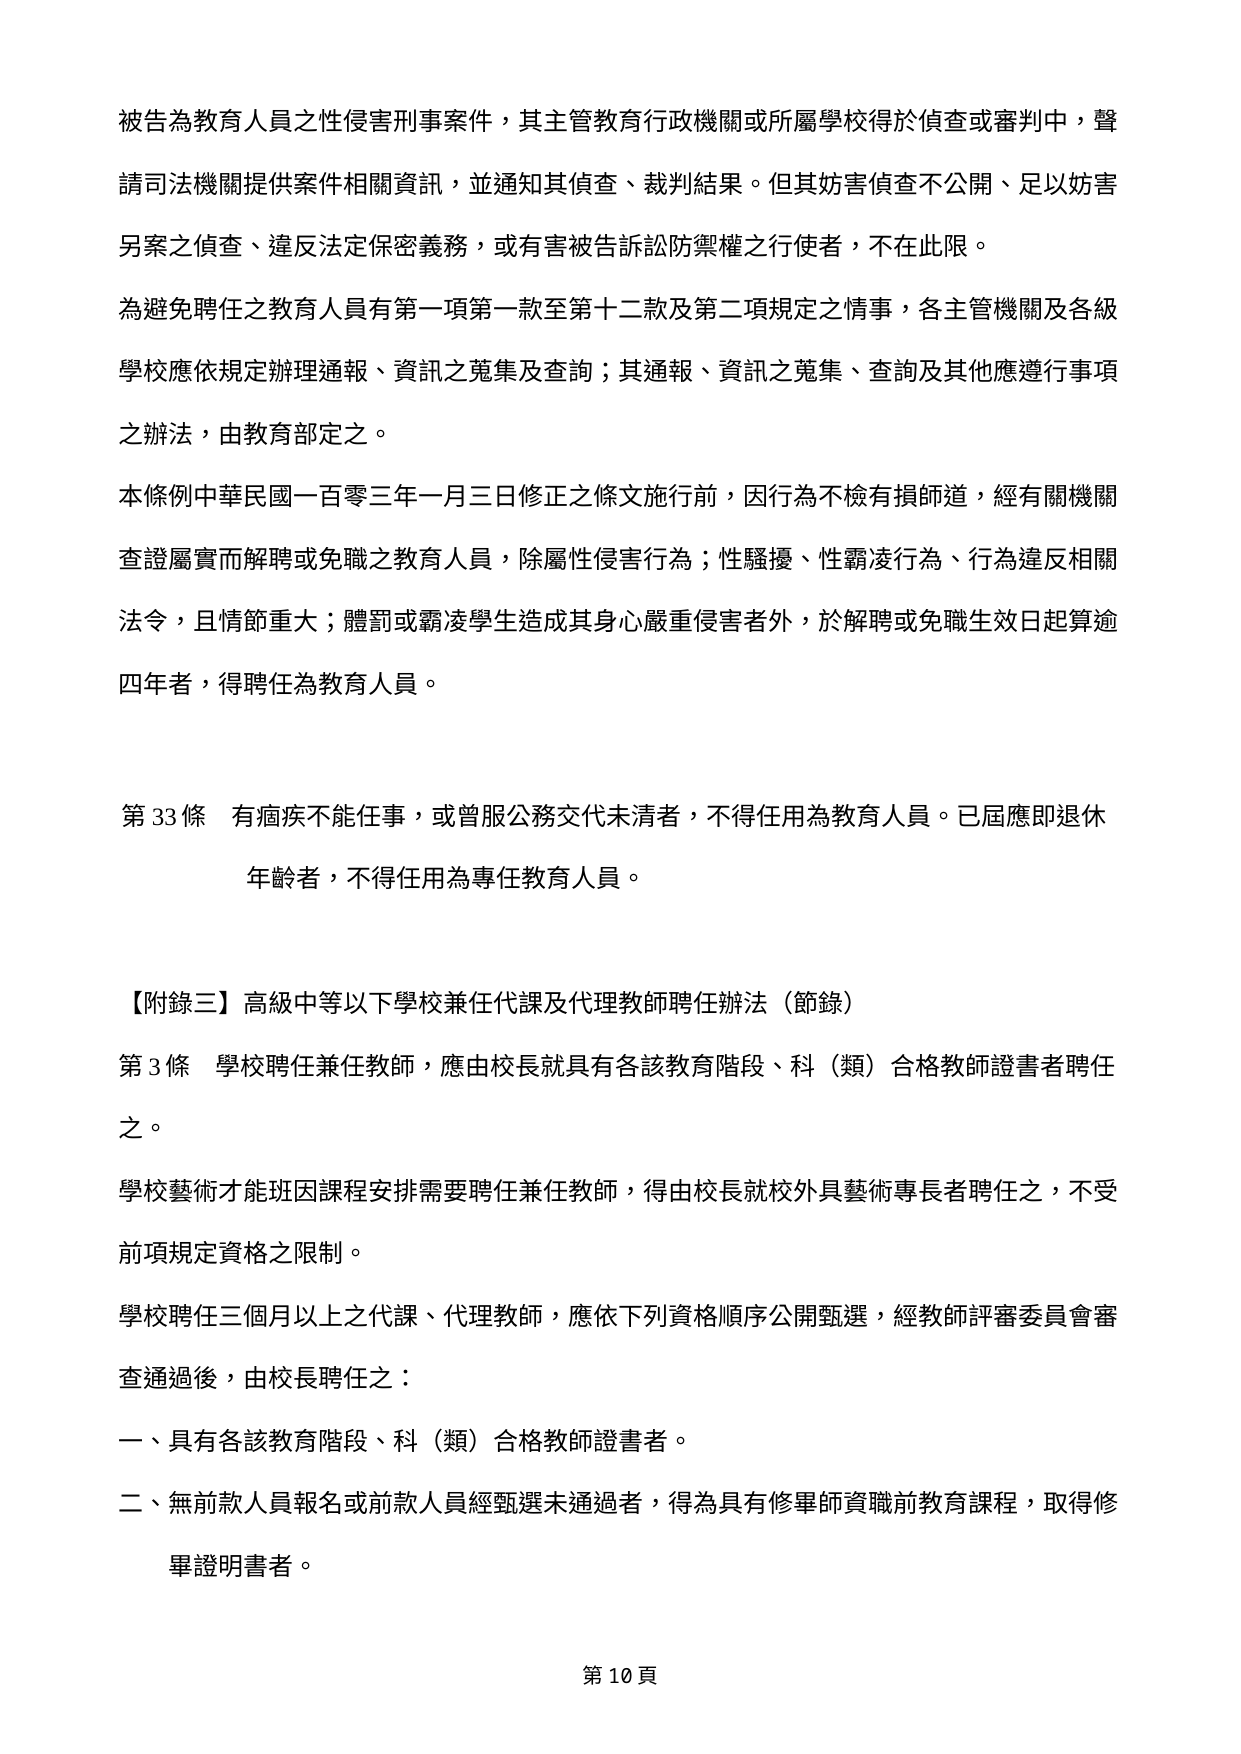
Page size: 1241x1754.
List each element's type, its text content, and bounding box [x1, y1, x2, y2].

text 被告為教育人員之性侵害刑事案件，其主管教育行政機關或所屬學校得於偵查或審判中，聲請司法機關提供案件相關資訊，並通知其偵查、裁判結果。但其妨害偵查不公開、足以妨害另案之偵查、違反法定保密義務，或有害被告訴訟防禦權之行使者，不在此限。 [118, 78, 1122, 266]
text 為避免聘任之教育人員有第一項第一款至第十二款及第二項規定之情事，各主管機關及各級學校應依規定辦理通報、資訊之蒐集及查詢；其通報、資訊之蒐集、查詢及其他應遵行事項之辦法，由教育部定之。 [118, 266, 1122, 453]
text 【附錄三】高級中等以下學校兼任代課及代理教師聘任辦法（節錄） [118, 960, 1122, 1022]
text 第3條 學校聘任兼任教師，應由校長就具有各該教育階段、科（類）合格教師證書者聘任之。 [118, 1022, 1122, 1147]
text 學校藝術才能班因課程安排需要聘任兼任教師，得由校長就校外具藝術專長者聘任之，不受前項規定資格之限制。 [118, 1147, 1122, 1272]
text 二、無前款人員報名或前款人員經甄選未通過者，得為具有修畢師資職前教育課程，取得修畢證明書者。 [118, 1460, 1122, 1585]
text 一、具有各該教育階段、科（類）合格教師證書者。 [118, 1397, 1122, 1460]
text 學校聘任三個月以上之代課、代理教師，應依下列資格順序公開甄選，經教師評審委員會審查通過後，由校長聘任之： [118, 1272, 1122, 1397]
text 本條例中華民國一百零三年一月三日修正之條文施行前，因行為不檢有損師道，經有關機關查證屬實而解聘或免職之教育人員，除屬性侵害行為；性騷擾、性霸凌行為、行為違反相關法令，且情節重大；體罰或霸凌學生造成其身心嚴重侵害者外，於解聘或免職生效日起算逾四年者，得聘任為教育人員。 [118, 453, 1122, 703]
text 第33條 有痼疾不能任事，或曾服公務交代未清者，不得任用為教育人員。已屆應即退休年齡者，不得任用為專任教育人員。 [122, 772, 1122, 897]
